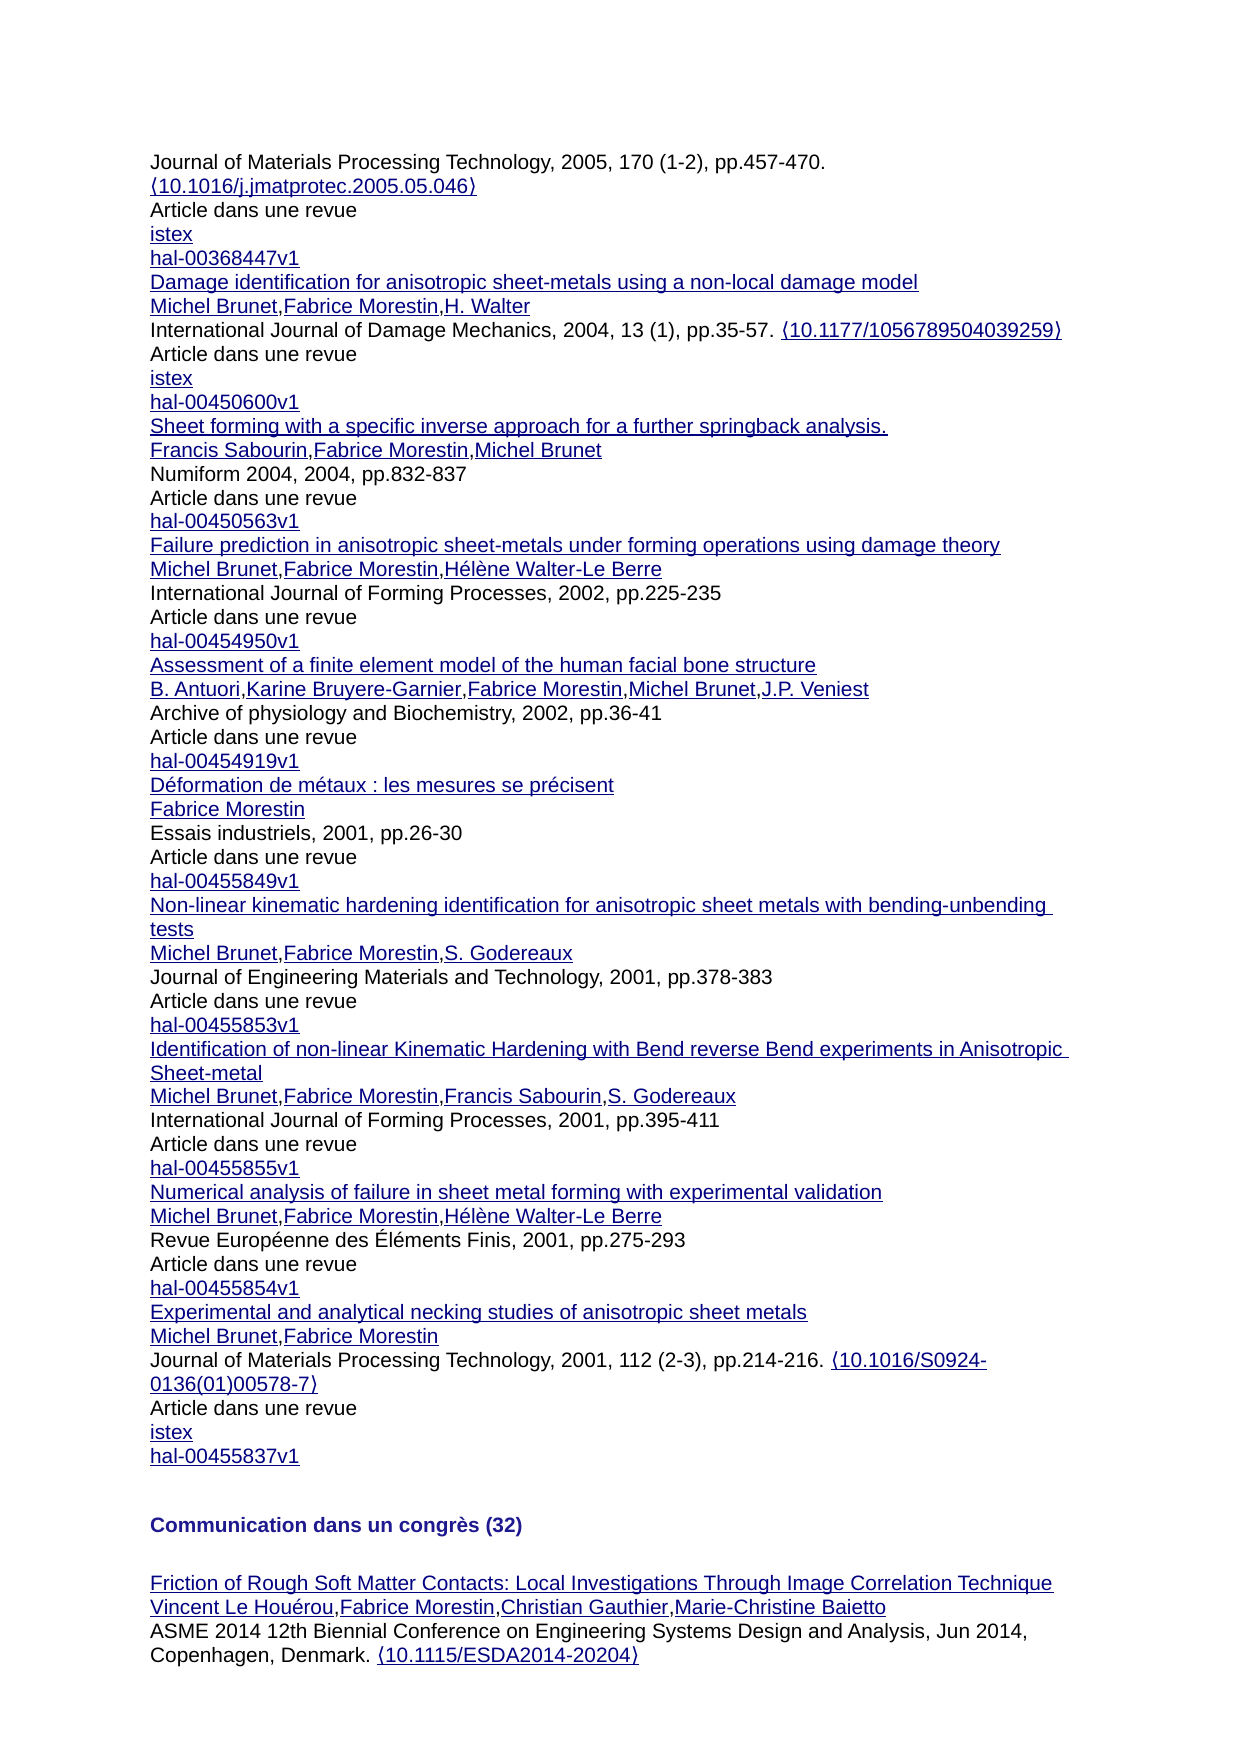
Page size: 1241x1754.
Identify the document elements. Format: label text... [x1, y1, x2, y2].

table_cell Experimental and analytical necking studies of anisotropic sheet metals Michel Brunet,Fabrice Morestin Journal of Materials Processing Technology, 2001, 112 (2-3), pp.214-216. ⟨10.1016/S0924-0136(01)00578-7⟩ Article dans une revue istex hal-00455837v1 [150, 1300, 1090, 1468]
table_cell Identification of non-linear Kinematic Hardening with Bend reverse Bend experiments in Anisotropic Sheet-metal Michel Brunet,Fabrice Morestin,Francis Sabourin,S. Godereaux International Journal of Forming Processes, 2001, pp.395-411 Article dans une revue hal-00455855v1 [150, 1036, 1090, 1180]
table_cell Failure prediction in anisotropic sheet-metals under forming operations using damage theory Michel Brunet,Fabrice Morestin,Hélène Walter-Le Berre International Journal of Forming Processes, 2002, pp.225-235 Article dans une revue hal-00454950v1 [150, 533, 1090, 653]
table_cell Journal of Materials Processing Technology, 2005, 170 (1-2), pp.457-470. ⟨10.1016/j.jmatprotec.2005.05.046⟩ Article dans une revue istex hal-00368447v1 [150, 150, 1090, 270]
table_header Friction of Rough Soft Matter Contacts: Local Investigations Through Image Correlation Technique Vincent Le Houérou,Fabrice Morestin,Christian Gauthier,Marie-Christine Baietto ASME 2014 12th Biennial Conference on Engineering Systems Design and Analysis, Jun 2014, Copenhagen, Denmark. ⟨10.1115/ESDA2014-20204⟩ [150, 1571, 1090, 1667]
table_cell Non-linear kinematic hardening identification for anisotropic sheet metals with bending-unbending tests Michel Brunet,Fabrice Morestin,S. Godereaux Journal of Engineering Materials and Technology, 2001, pp.378-383 Article dans une revue hal-00455853v1 [150, 893, 1090, 1036]
table_cell Damage identification for anisotropic sheet-metals using a non-local damage model Michel Brunet,Fabrice Morestin,H. Walter International Journal of Damage Mechanics, 2004, 13 (1), pp.35-57. ⟨10.1177/1056789504039259⟩ Article dans une revue istex hal-00450600v1 [150, 270, 1090, 413]
table_cell Numerical analysis of failure in sheet metal forming with experimental validation Michel Brunet,Fabrice Morestin,Hélène Walter-Le Berre Revue Européenne des Éléments Finis, 2001, pp.275-293 Article dans une revue hal-00455854v1 [150, 1180, 1090, 1300]
table_cell Déformation de métaux : les mesures se précisent Fabrice Morestin Essais industriels, 2001, pp.26-30 Article dans une revue hal-00455849v1 [150, 773, 1090, 893]
table_cell Assessment of a finite element model of the human facial bone structure B. Antuori,Karine Bruyere-Garnier,Fabrice Morestin,Michel Brunet,J.P. Veniest Archive of physiology and Biochemistry, 2002, pp.36-41 Article dans une revue hal-00454919v1 [150, 653, 1090, 773]
subtitle Communication dans un congrès (32) [150, 1512, 1090, 1536]
table_cell Sheet forming with a specific inverse approach for a further springback analysis. Francis Sabourin,Fabrice Morestin,Michel Brunet Numiform 2004, 2004, pp.832-837 Article dans une revue hal-00450563v1 [150, 414, 1090, 533]
